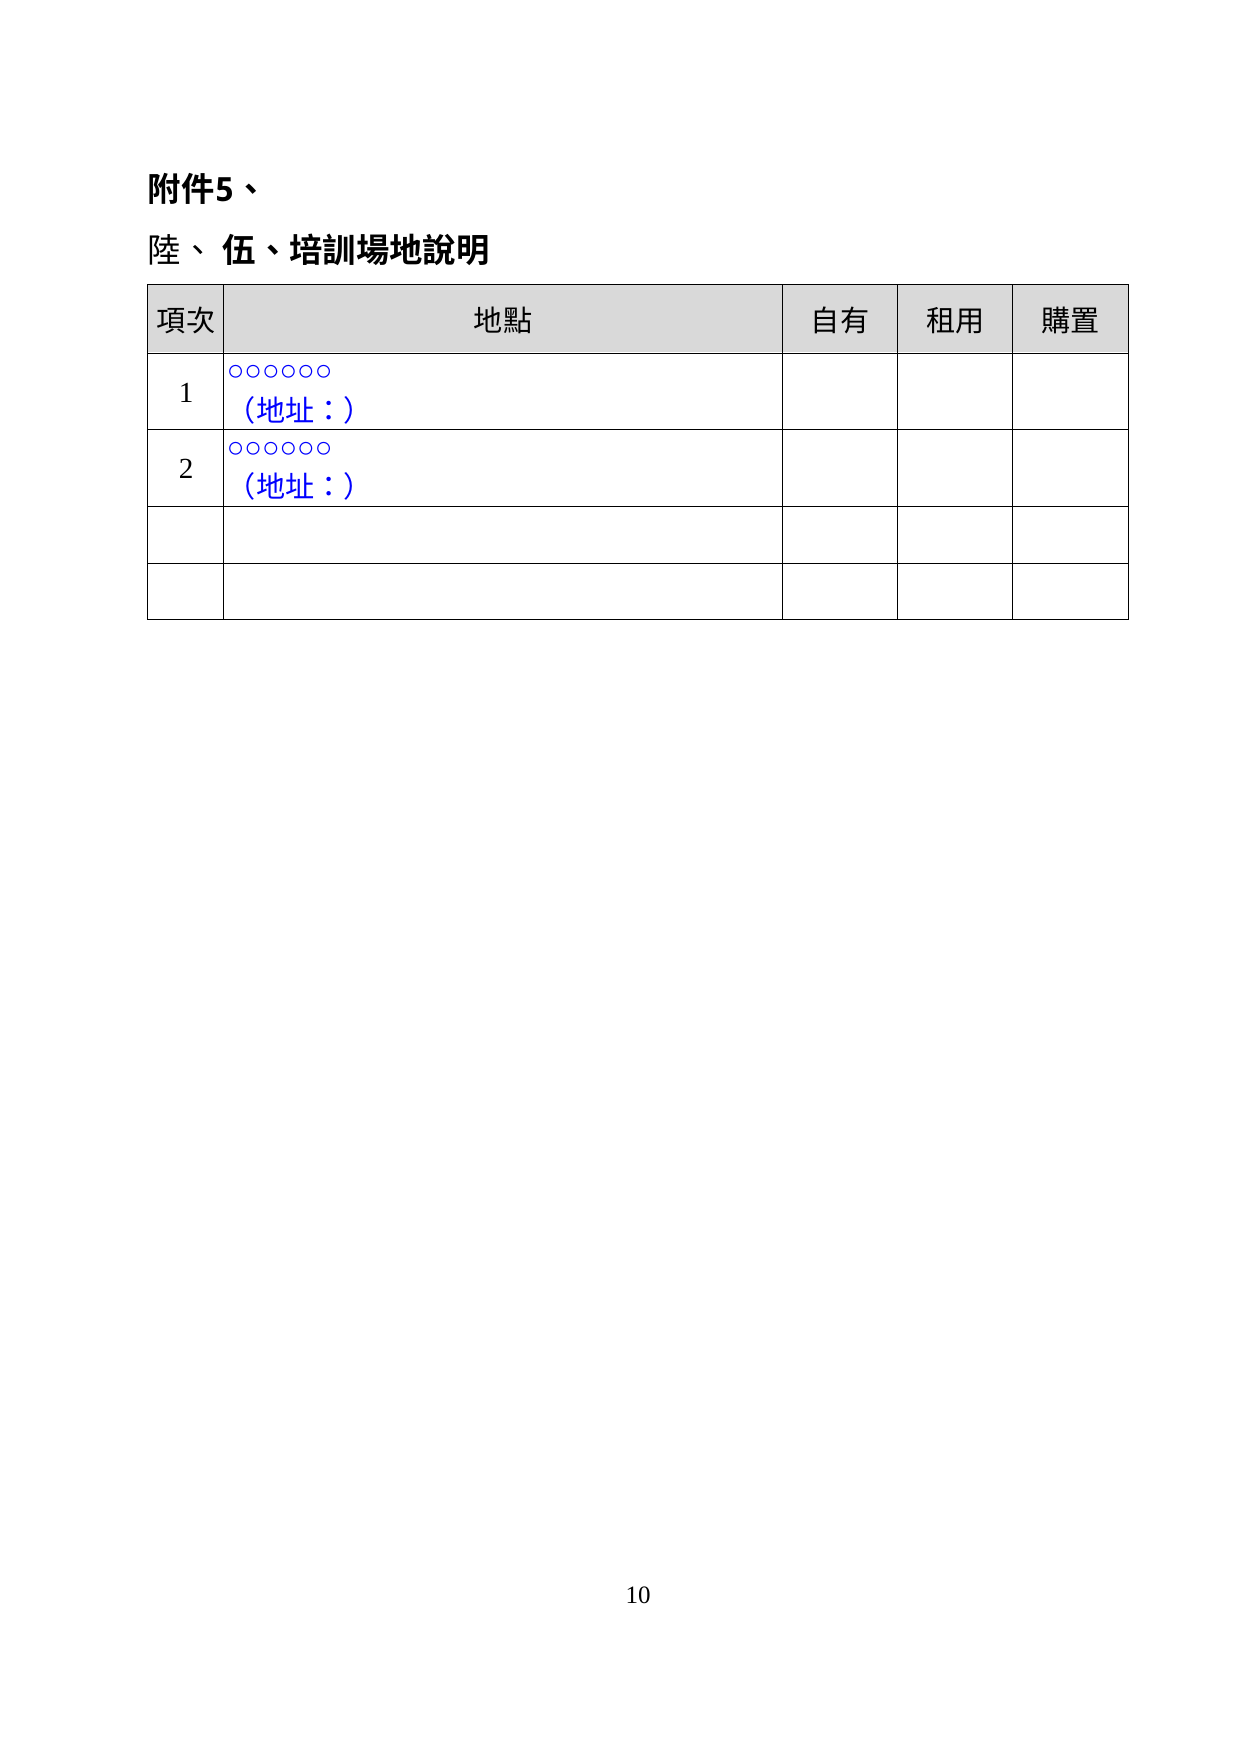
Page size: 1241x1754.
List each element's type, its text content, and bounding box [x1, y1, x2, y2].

table_cell ○○○○○○ （地址：） [224, 430, 782, 506]
table_cell [898, 430, 1012, 506]
table_cell [783, 564, 897, 618]
table_cell [1013, 354, 1128, 429]
table_cell [148, 564, 223, 618]
table_cell [898, 354, 1012, 429]
table_cell 2 [148, 430, 223, 506]
table_cell [1013, 430, 1128, 506]
table_header 項次 [148, 285, 223, 352]
table_cell [783, 354, 897, 429]
table_cell ○○○○○○ （地址：） [224, 354, 782, 429]
table_cell [783, 507, 897, 562]
table_cell [1013, 564, 1128, 618]
table_cell [1013, 507, 1128, 562]
table_cell [224, 507, 782, 562]
table_header 地點 [224, 285, 782, 352]
table_cell [898, 507, 1012, 562]
table_cell [224, 564, 782, 618]
table_header 自有 [783, 285, 897, 352]
table_header 租用 [898, 285, 1012, 352]
table_cell [148, 507, 223, 562]
table_cell 1 [148, 354, 223, 429]
table_cell [898, 564, 1012, 618]
table_cell [783, 430, 897, 506]
subtitle 伍、培訓場地說明 [148, 223, 1128, 272]
table_header 購置 [1013, 285, 1128, 352]
